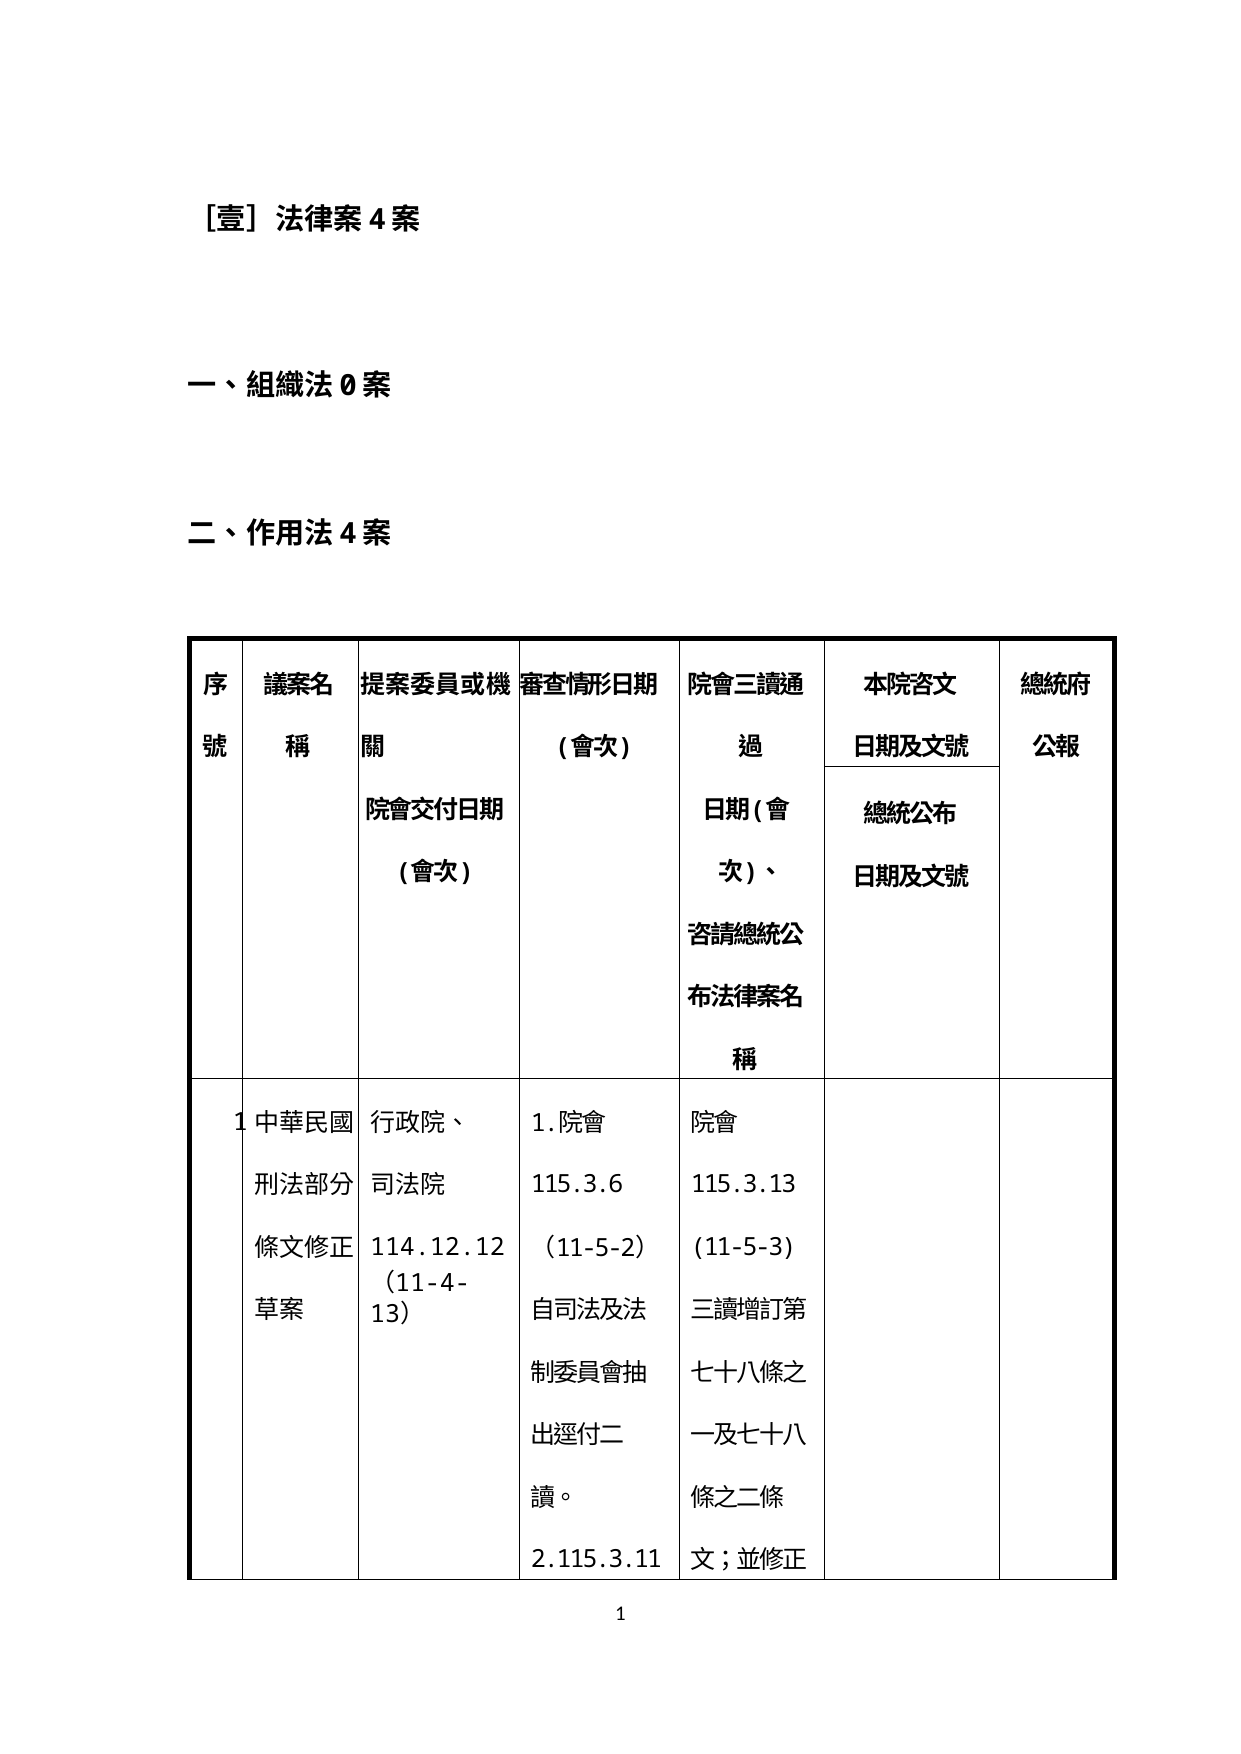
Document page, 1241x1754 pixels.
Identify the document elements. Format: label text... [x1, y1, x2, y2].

subtitle 二、作用法4案 [187, 489, 1053, 551]
table_header 總統府 公報 [1000, 641, 1112, 1078]
table_header 提案委員或機關 院會交付日期 (會次) [359, 641, 519, 1078]
subtitle ［壹］法律案4案 [187, 175, 1053, 238]
table_cell 中華民國刑法部分條文修正草案 [243, 1079, 358, 1579]
table_header 院會三讀通過 日期(會次)、 咨請總統公布法律案名稱 [680, 641, 824, 1078]
table_cell [1000, 1079, 1112, 1579]
table_cell 1.院會 115.3.6 （11-5-2）自司法及法制委員會抽出逕付二讀。 2.115.3.11 [520, 1079, 679, 1579]
table_header 審查情形日期 (會次) [520, 641, 679, 1078]
table_cell [825, 1079, 999, 1579]
table_cell 總統公布 日期及文號 [825, 767, 999, 1078]
table_cell 行政院、 司法院 114.12.12 （11-4-13） [359, 1079, 519, 1579]
table_cell 院會 115.3.13 (11-5-3) 三讀增訂第七十八條之一及七十八條之二條文；並修正 [680, 1079, 824, 1579]
subtitle 一、組織法0案 [187, 341, 1053, 404]
table_header 序號 [192, 641, 242, 1078]
table_header 本院咨文 日期及文號 [825, 641, 999, 766]
table_header 議案名稱 [243, 641, 358, 1078]
table_cell [192, 1079, 242, 1579]
